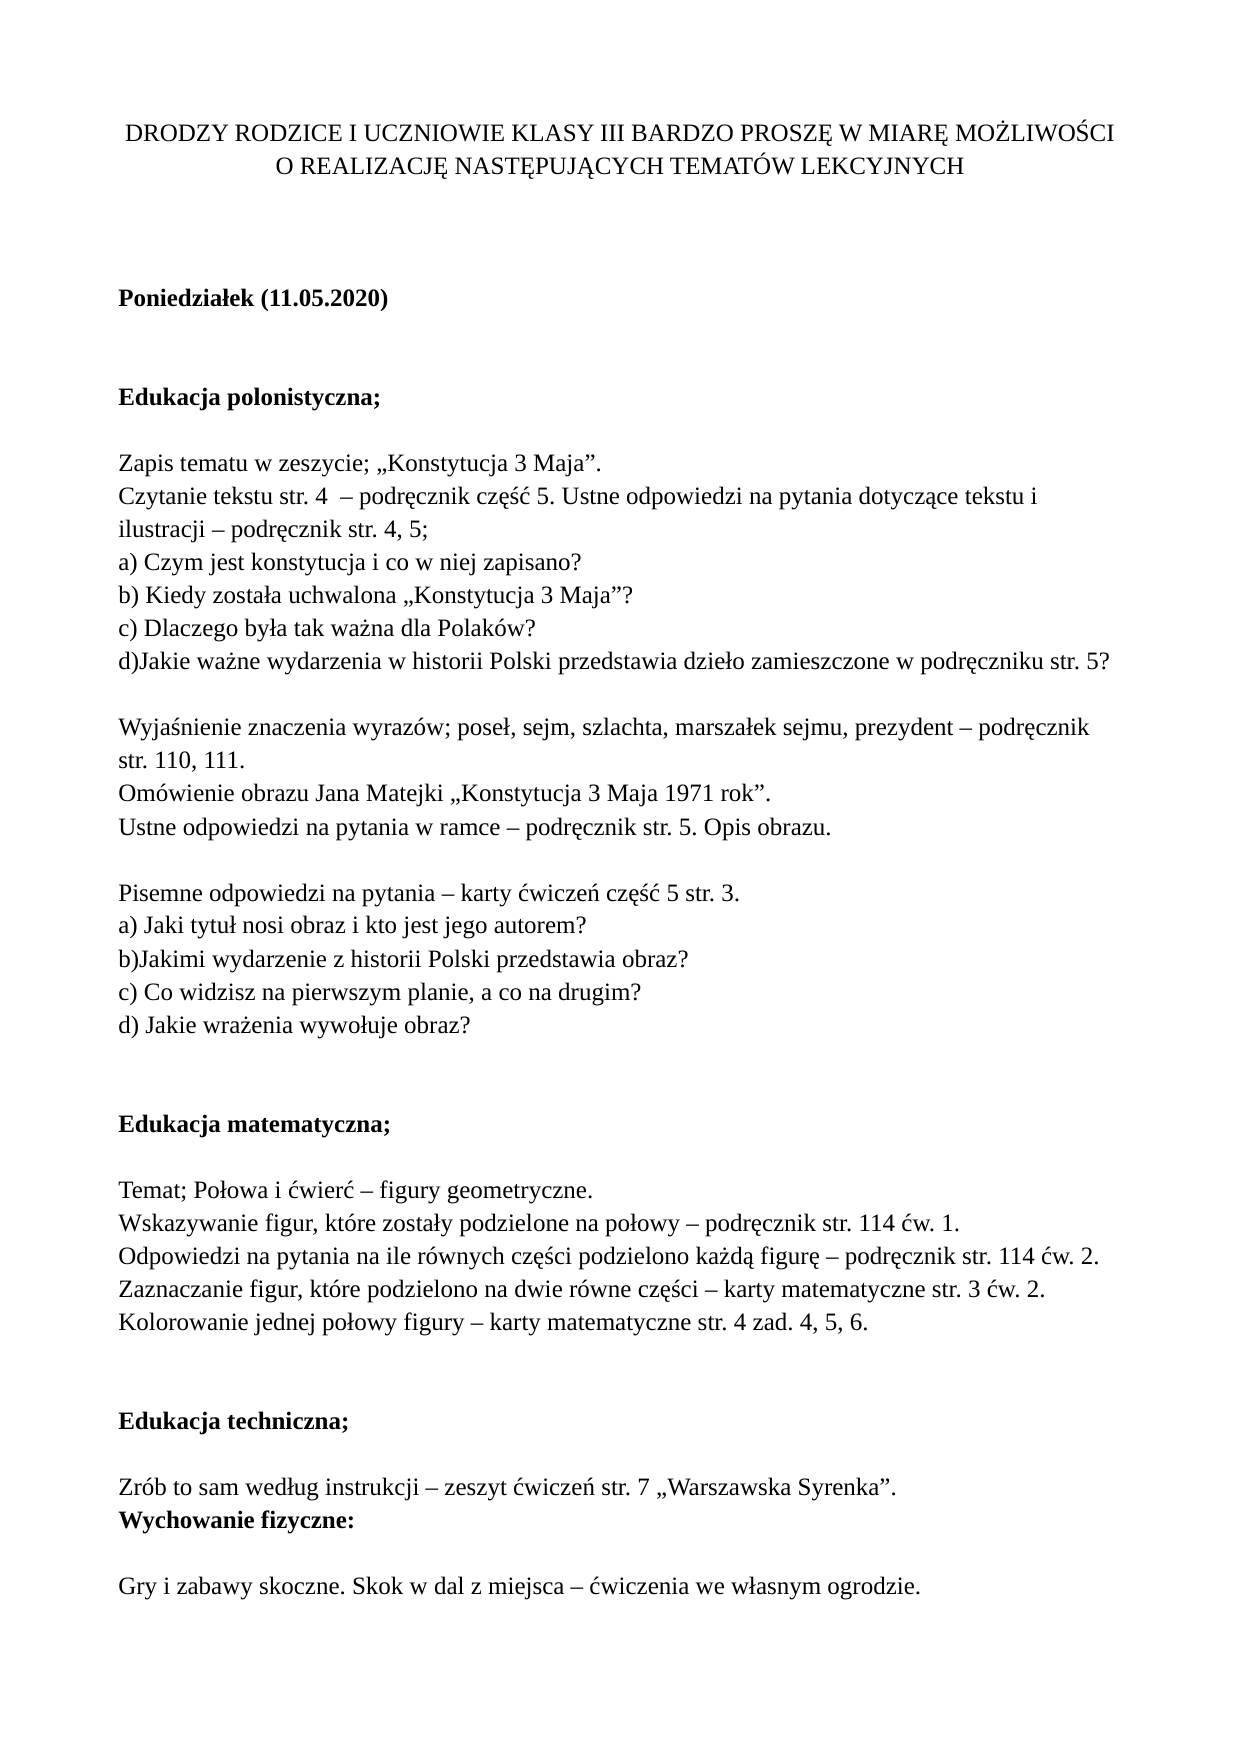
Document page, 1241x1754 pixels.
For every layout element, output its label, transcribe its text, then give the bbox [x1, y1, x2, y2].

text a) Czym jest konstytucja i co w niej zapisano? [118, 547, 1122, 576]
text Zaznaczanie figur, które podzielono na dwie równe części – karty matematyczne str. 3 ćw. 2. [118, 1274, 1122, 1303]
text Pisemne odpowiedzi na pytania – karty ćwiczeń część 5 str. 3. [118, 878, 1122, 906]
text a) Jaki tytuł nosi obraz i kto jest jego autorem? [118, 911, 1122, 939]
text Zrób to sam według instrukcji – zeszyt ćwiczeń str. 7 „Warszawska Syrenka”. [118, 1472, 1122, 1501]
text Wskazywanie figur, które zostały podzielone na połowy – podręcznik str. 114 ćw. 1. [118, 1208, 1122, 1237]
text Edukacja techniczna; [118, 1406, 1122, 1435]
text Edukacja matematyczna; [118, 1109, 1122, 1137]
text b) Kiedy została uchwalona „Konstytucja 3 Maja”? [118, 580, 1122, 609]
text c) Co widzisz na pierwszym planie, a co na drugim? [118, 977, 1122, 1005]
text Ustne odpowiedzi na pytania w ramce – podręcznik str. 5. Opis obrazu. [118, 812, 1122, 840]
text Poniedziałek (11.05.2020) [118, 283, 1122, 312]
text Czytanie tekstu str. 4 – podręcznik część 5. Ustne odpowiedzi na pytania dotyczące tekstu i ilustracji – podręcznik str. 4, 5; [118, 481, 1122, 543]
text c) Dlaczego była tak ważna dla Polaków? [118, 613, 1122, 642]
text Odpowiedzi na pytania na ile równych części podzielono każdą figurę – podręcznik str. 114 ćw. 2. [118, 1241, 1122, 1269]
text Wychowanie fizyczne: [118, 1505, 1122, 1534]
text d) Jakie wrażenia wywołuje obraz? [118, 1010, 1122, 1038]
text Edukacja polonistyczna; [118, 382, 1122, 411]
text b)Jakimi wydarzenie z historii Polski przedstawia obraz? [118, 944, 1122, 972]
text Zapis tematu w zeszycie; „Konstytucja 3 Maja”. [118, 448, 1122, 477]
text Kolorowanie jednej połowy figury – karty matematyczne str. 4 zad. 4, 5, 6. [118, 1307, 1122, 1336]
text Omówienie obrazu Jana Matejki „Konstytucja 3 Maja 1971 rok”. [118, 778, 1122, 807]
text Wyjaśnienie znaczenia wyrazów; poseł, sejm, szlachta, marszałek sejmu, prezydent – podręcznik str. 110, 111. [118, 712, 1122, 774]
text DRODZY RODZICE I UCZNIOWIE KLASY III BARDZO PROSZĘ W MIARĘ MOŻLIWOŚCI O REALIZACJĘ NASTĘPUJĄCYCH TEMATÓW LEKCYJNYCH [118, 118, 1122, 180]
text Temat; Połowa i ćwierć – figury geometryczne. [118, 1175, 1122, 1203]
text d)Jakie ważne wydarzenia w historii Polski przedstawia dzieło zamieszczone w podręczniku str. 5? [118, 646, 1122, 675]
text Gry i zabawy skoczne. Skok w dal z miejsca – ćwiczenia we własnym ogrodzie. [118, 1571, 1122, 1600]
